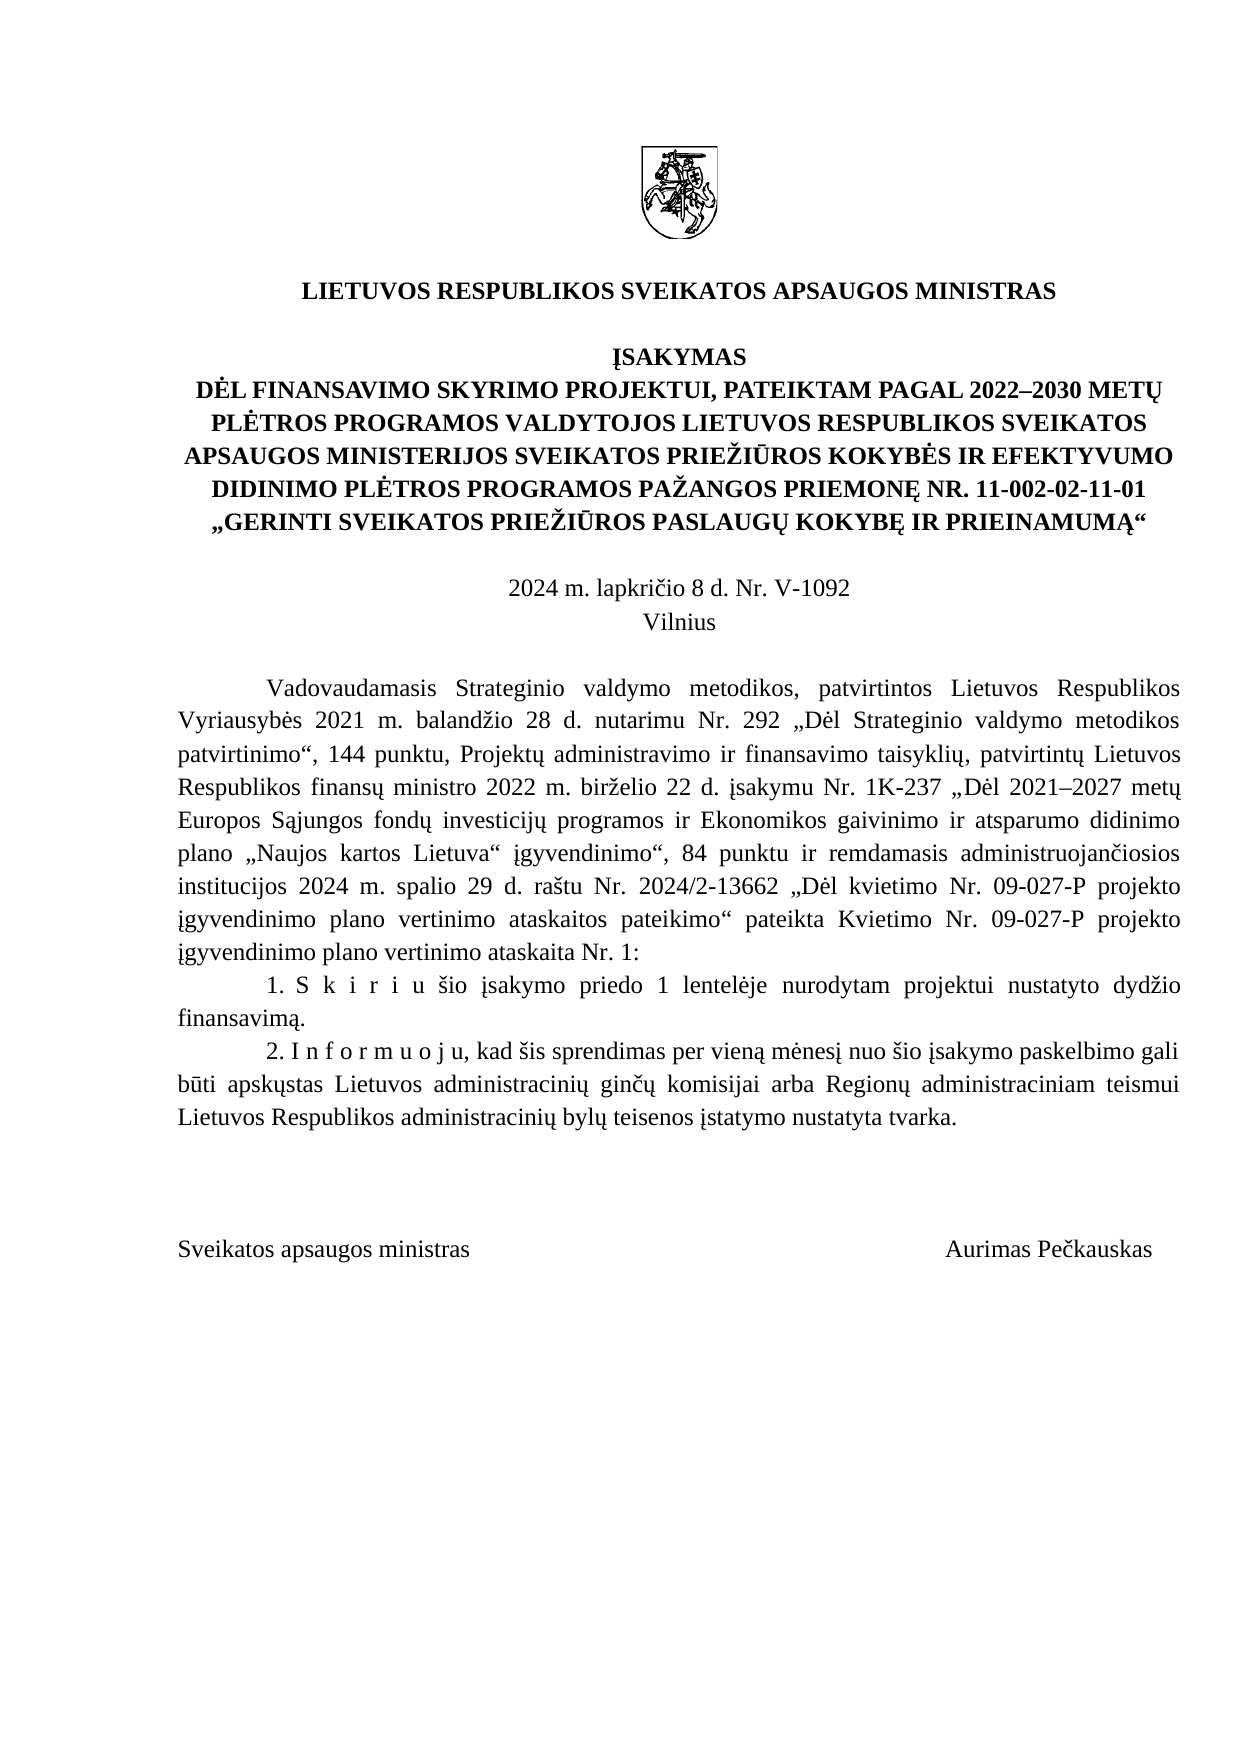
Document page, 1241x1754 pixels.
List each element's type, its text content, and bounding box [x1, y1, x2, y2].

text Vilnius [177, 607, 1181, 635]
text ĮSAKYMAS [177, 342, 1181, 371]
text 2024 m. lapkričio 8 d. Nr. V-1092 [177, 573, 1181, 602]
text DĖL FINANSAVIMO SKYRIMO PROJEKTUI, PATEIKTAM PAGAL 2022–2030 METŲ PLĖTROS PROGRAMOS VALDYTOJOS LIETUVOS RESPUBLIKOS SVEIKATOS APSAUGOS MINISTERIJOS SVEIKATOS PRIEŽIŪROS KOKYBĖS IR EFEKTYVUMO DIDINIMO PLĖTROS PROGRAMOS PAŽANGOS PRIEMONĘ NR. 11-002-02-11-01 „GERINTI SVEIKATOS PRIEŽIŪROS PASLAUGŲ KOKYBĘ IR PRIEINAMUMĄ“ [177, 375, 1181, 536]
text 1. S k i r i u šio įsakymo priedo 1 lentelėje nurodytam projektui nustatyto dydžio finansavimą. [177, 970, 1181, 1032]
text Sveikatos apsaugos ministras Aurimas Pečkauskas [177, 1234, 1181, 1263]
text LIETUVOS RESPUBLIKOS SVEIKATOS APSAUGOS MINISTRAS [177, 276, 1181, 305]
text Vadovaudamasis Strateginio valdymo metodikos, patvirtintos Lietuvos Respublikos Vyriausybės 2021 m. balandžio 28 d. nutarimu Nr. 292 „Dėl Strateginio valdymo metodikos patvirtinimo“, 144 punktu, Projektų administravimo ir finansavimo taisyklių, patvirtintų Lietuvos Respublikos finansų ministro 2022 m. birželio 22 d. įsakymu Nr. 1K-237 „Dėl 2021–2027 metų Europos Sąjungos fondų investicijų programos ir Ekonomikos gaivinimo ir atsparumo didinimo plano „Naujos kartos Lietuva“ įgyvendinimo“, 84 punktu ir remdamasis administruojančiosios institucijos 2024 m. spalio 29 d. raštu Nr. 2024/2-13662 „Dėl kvietimo Nr. 09-027-P projekto įgyvendinimo plano vertinimo ataskaitos pateikimo“ pateikta Kvietimo Nr. 09-027-P projekto įgyvendinimo plano vertinimo ataskaita Nr. 1: [177, 673, 1181, 966]
text 2. I n f o r m u o j u, kad šis sprendimas per vieną mėnesį nuo šio įsakymo paskelbimo gali būti apskųstas Lietuvos administracinių ginčų komisijai arba Regionų administraciniam teismui Lietuvos Respublikos administracinių bylų teisenos įstatymo nustatyta tvarka. [177, 1036, 1181, 1131]
